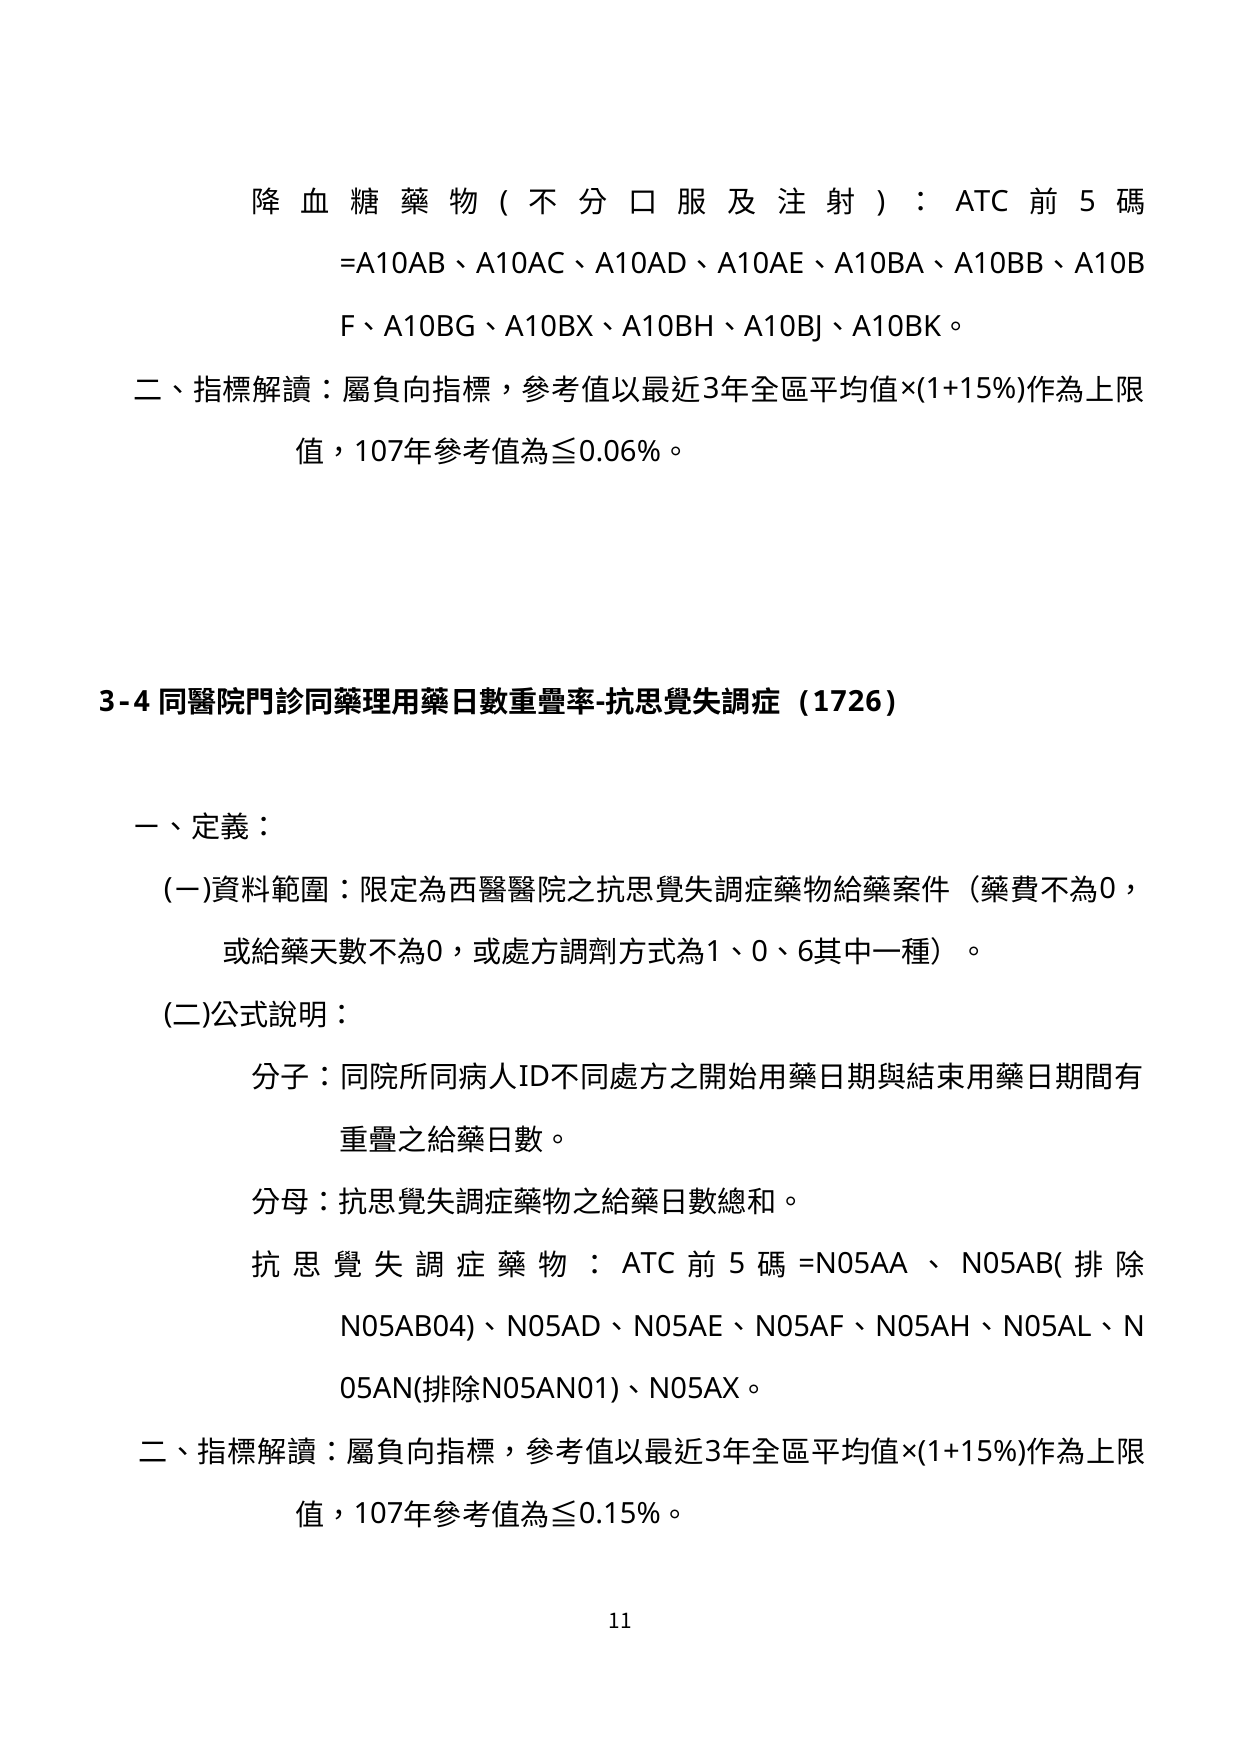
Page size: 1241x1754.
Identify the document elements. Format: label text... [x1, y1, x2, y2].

text 分母：抗思覺失調症藥物之給藥日數總和。 [251, 1158, 1145, 1221]
text 二、指標解讀：屬負向指標，參考值以最近3年全區平均值×(1+15%)作為上限值，107年參考值為≦0.06%。 [133, 346, 1145, 471]
text (二)公式說明： [164, 971, 1145, 1033]
text 分子：同院所同病人ID不同處方之開始用藥日期與結束用藥日期間有重疊之給藥日數。 [251, 1033, 1145, 1158]
text 降血糖藥物(不分口服及注射)：ATC前5碼=A10AB、A10AC、A10AD、A10AE、A10BA、A10BB、A10BF、A10BG、A10BX、A10BH、A10BJ、A10BK。 [251, 158, 1145, 346]
text ㄧ、定義： [89, 783, 1145, 846]
text 抗思覺失調症藥物：ATC前5碼=N05AA、N05AB(排除N05AB04)、N05AD、N05AE、N05AF、N05AH、N05AL、N05AN(排除N05AN01)、N05AX。 [251, 1221, 1145, 1408]
text (ㄧ)資料範圍：限定為西醫醫院之抗思覺失調症藥物給藥案件（藥費不為0，或給藥天數不為0，或處方調劑方式為1、0、6其中一種）。 [164, 846, 1145, 971]
text 二、指標解讀：屬負向指標，參考值以最近3年全區平均值×(1+15%)作為上限值，107年參考值為≦0.15%。 [138, 1408, 1145, 1533]
text 3-4 同醫院門診同藥理用藥日數重疊率-抗思覺失調症 (1726) [98, 658, 1145, 721]
